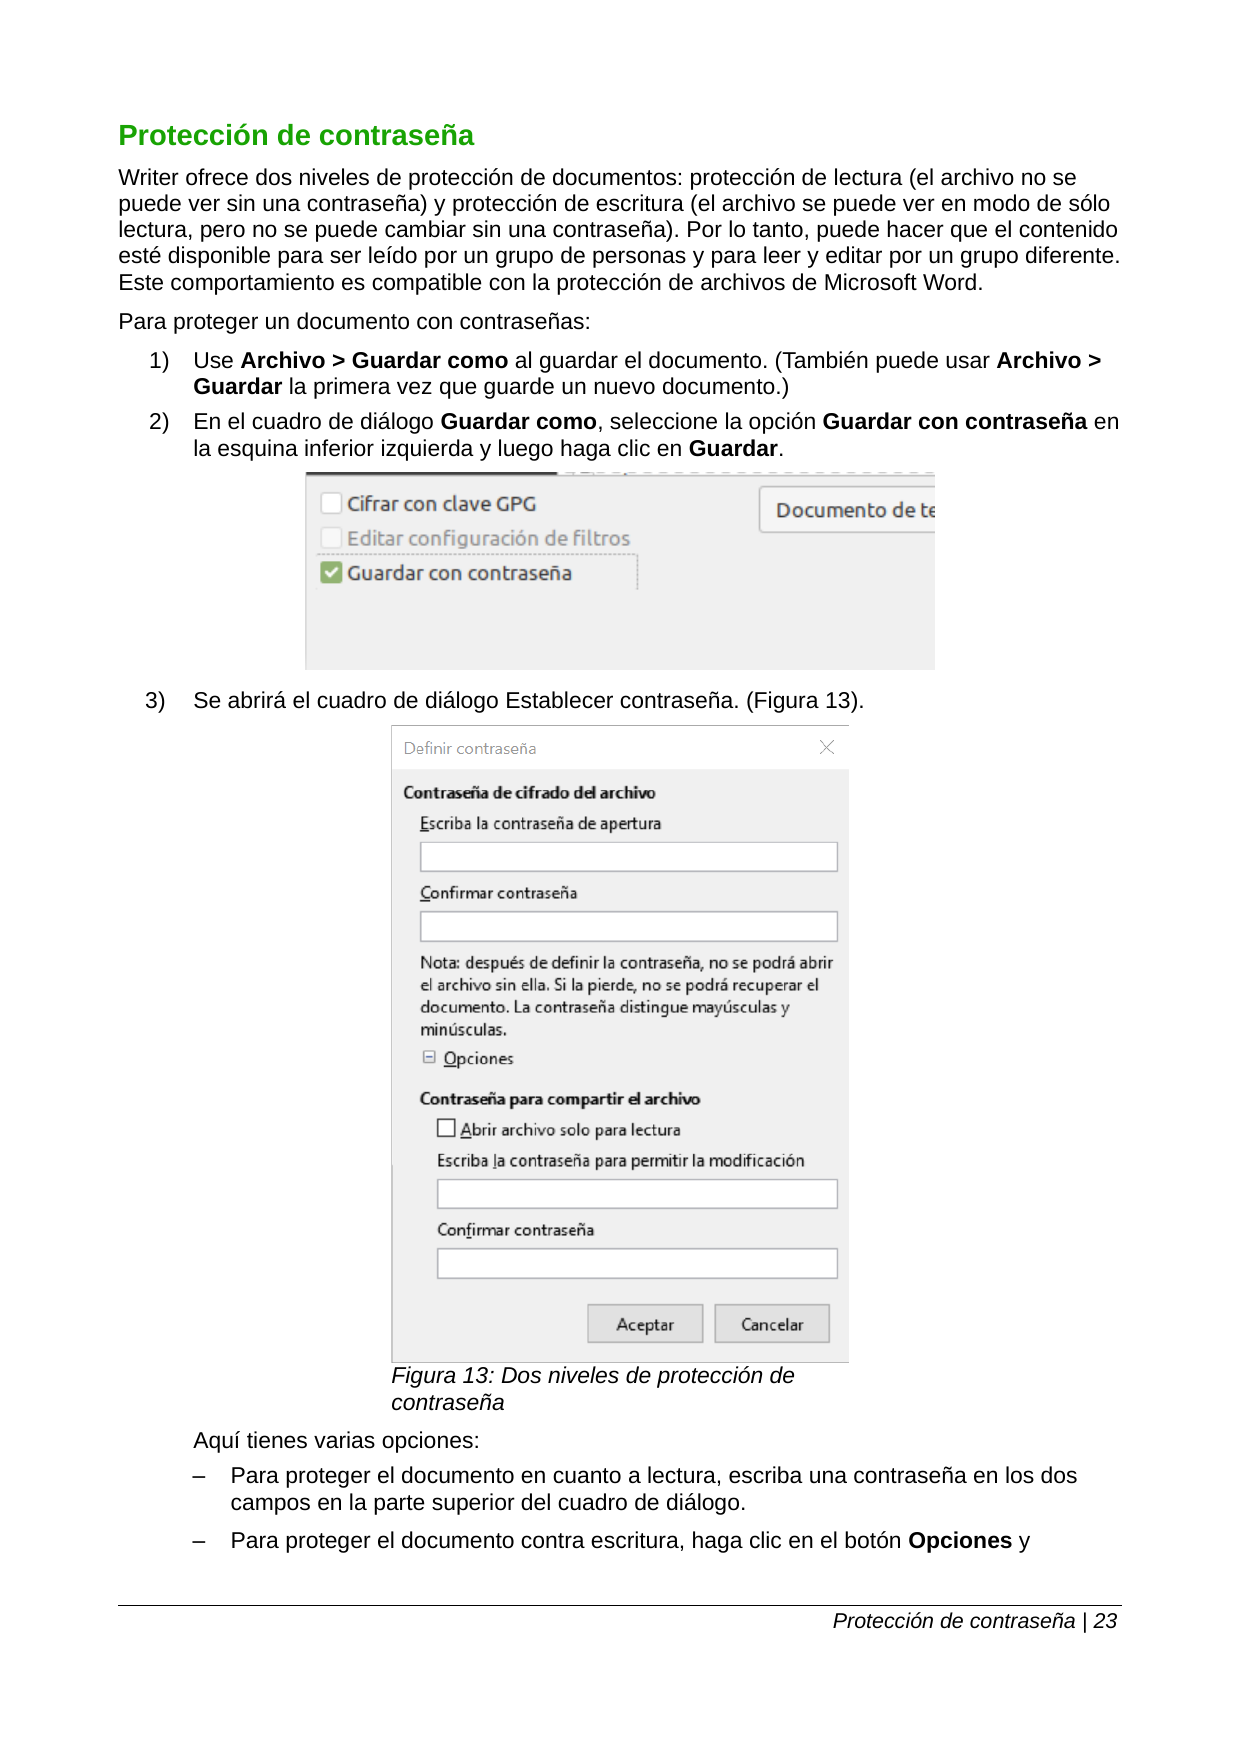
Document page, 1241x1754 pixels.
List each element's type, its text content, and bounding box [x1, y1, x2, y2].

list Se abrirá el cuadro de diálogo Establecer contraseña. (Figura 13). [165, 687, 1122, 713]
list Para proteger el documento en cuanto a lectura, escriba una contraseña en los dos campos en la parte superior del cuadro de diálogo. [192, 1462, 1122, 1515]
text Para proteger un documento con contraseñas: [118, 308, 1122, 334]
list Aquí tienes varias opciones: [193, 1427, 1122, 1453]
subtitle Protección de contraseña [118, 118, 1122, 152]
picture [391, 725, 849, 1363]
text Figura 13: Dos niveles de protección de contraseña [391, 1363, 849, 1415]
list Use Archivo > Guardar como al guardar el documento. (También puede usar Archivo > Guardar la primera vez que guarde un nuevo documento.) [169, 347, 1122, 399]
text Writer ofrece dos niveles de protección de documentos: protección de lectura (el archivo no se puede ver sin una contraseña) y protección de escritura (el archivo se puede ver en modo de sólo lectura, pero no se puede cambiar sin una contraseña). Por lo tanto, puede hacer que el contenido esté disponible para ser leído por un grupo de personas y para leer y editar por un grupo diferente. Este comportamiento es compatible con la protección de archivos de Microsoft Word. [118, 163, 1122, 295]
picture [305, 472, 935, 670]
list En el cuadro de diálogo Guardar como, seleccione la opción Guardar con contraseña en la esquina inferior izquierda y luego haga clic en Guardar. [169, 408, 1122, 461]
list Para proteger el documento contra escritura, haga clic en el botón Opciones y [192, 1527, 1122, 1553]
